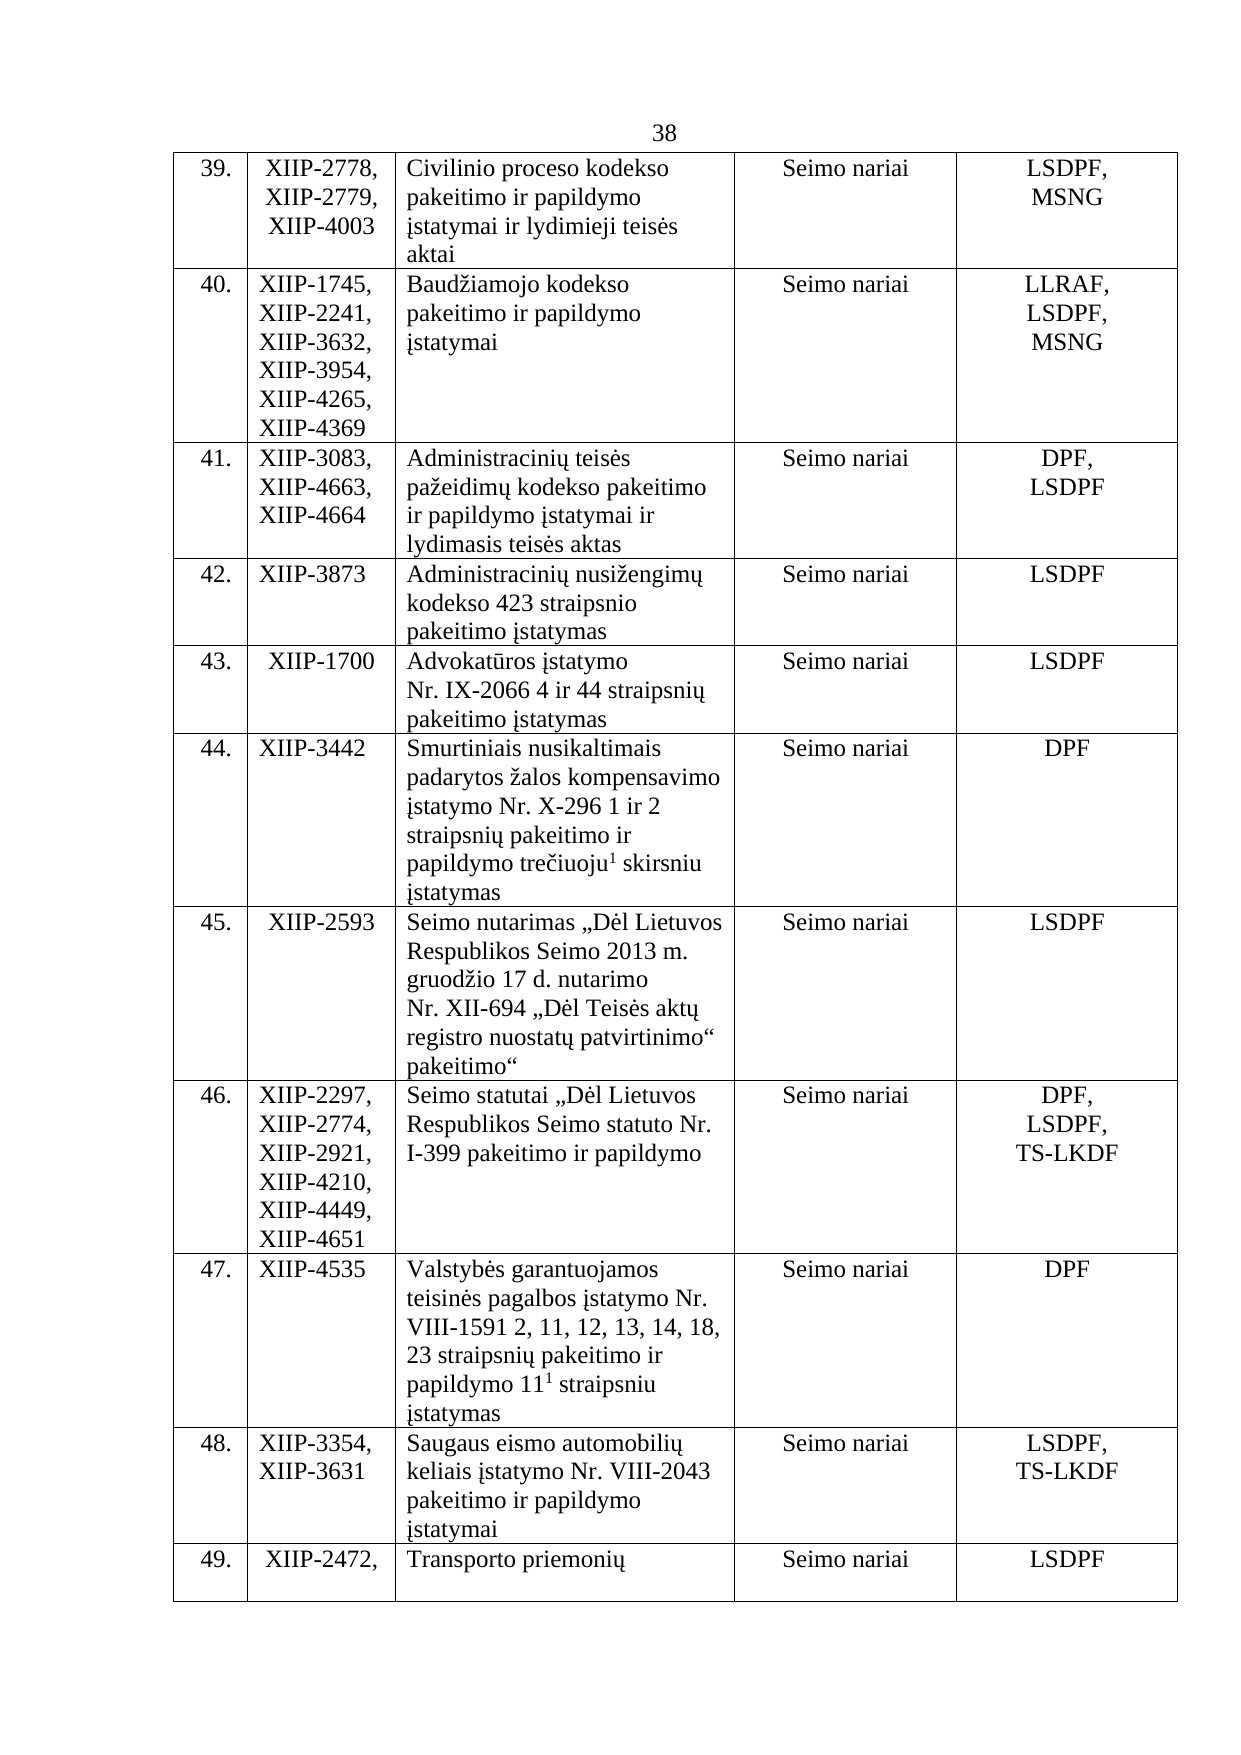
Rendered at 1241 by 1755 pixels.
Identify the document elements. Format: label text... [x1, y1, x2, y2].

table_cell XIIP-3083, XIIP-4663, XIIP-4664 [248, 443, 395, 558]
table_cell Seimo nariai [735, 734, 956, 906]
table_cell 43. [174, 646, 247, 732]
table_cell LLRAF, LSDPF, MSNG [957, 269, 1177, 442]
table_cell Smurtiniais nusikaltimais padarytos žalos kompensavimo įstatymo Nr. X-296 1 ir 2 straipsnių pakeitimo ir papildymo trečiuoju1 skirsniu įstatymas [396, 734, 734, 906]
table_cell 45. [174, 907, 247, 1079]
table_cell Saugaus eismo automobilių keliais įstatymo Nr. VIII-2043 pakeitimo ir papildymo įstatymai [396, 1428, 734, 1543]
table_cell 48. [174, 1428, 247, 1543]
table_cell DPF [957, 734, 1177, 906]
table_cell 41. [174, 443, 247, 558]
table_cell XIIP-1745, XIIP-2241, XIIP-3632, XIIP-3954, XIIP-4265, XIIP-4369 [248, 269, 395, 442]
table_cell LSDPF [957, 1544, 1177, 1601]
table_cell LSDPF [957, 646, 1177, 732]
table_cell XIIP-2472, [248, 1544, 395, 1601]
table_cell Seimo nariai [735, 443, 956, 558]
table_cell 40. [174, 269, 247, 442]
table_cell XIIP-2778, XIIP-2779, XIIP-4003 [248, 153, 395, 268]
table_cell LSDPF [957, 559, 1177, 645]
table_cell Seimo nariai [735, 559, 956, 645]
table_cell DPF, LSDPF [957, 443, 1177, 558]
table_cell Administracinių teisės pažeidimų kodekso pakeitimo ir papildymo įstatymai ir lydimasis teisės aktas [396, 443, 734, 558]
table_cell XIIP-3442 [248, 734, 395, 906]
table_cell Seimo nariai [735, 1544, 956, 1601]
table_cell XIIP-2297, XIIP-2774, XIIP-2921, XIIP-4210, XIIP-4449, XIIP-4651 [248, 1081, 395, 1253]
table_cell Administracinių nusižengimų kodekso 423 straipsnio pakeitimo įstatymas [396, 559, 734, 645]
table_cell Civilinio proceso kodekso pakeitimo ir papildymo įstatymai ir lydimieji teisės aktai [396, 153, 734, 268]
table_cell LSDPF [957, 907, 1177, 1079]
table_cell 46. [174, 1081, 247, 1253]
table_cell XIIP-1700 [248, 646, 395, 732]
table_cell 47. [174, 1254, 247, 1427]
table_cell 44. [174, 734, 247, 906]
table_cell XIIP-4535 [248, 1254, 395, 1427]
table_cell Seimo nutarimas „Dėl Lietuvos Respublikos Seimo 2013 m. gruodžio 17 d. nutarimo Nr. XII-694 „Dėl Teisės aktų registro nuostatų patvirtinimo“ pakeitimo“ [396, 907, 734, 1079]
table_cell DPF [957, 1254, 1177, 1427]
table_cell Seimo nariai [735, 1081, 956, 1253]
table_cell XIIP-2593 [248, 907, 395, 1079]
table_cell Seimo nariai [735, 153, 956, 268]
table_cell Seimo nariai [735, 269, 956, 442]
table_cell LSDPF, TS-LKDF [957, 1428, 1177, 1543]
table_cell 39. [174, 153, 247, 268]
table_cell XIIP-3354, XIIP-3631 [248, 1428, 395, 1543]
table_cell DPF, LSDPF, TS-LKDF [957, 1081, 1177, 1253]
table_cell Seimo nariai [735, 646, 956, 732]
table_cell Seimo nariai [735, 1254, 956, 1427]
table_cell Seimo nariai [735, 907, 956, 1079]
table_cell Baudžiamojo kodekso pakeitimo ir papildymo įstatymai [396, 269, 734, 442]
table_cell XIIP-3873 [248, 559, 395, 645]
table_cell Transporto priemonių [396, 1544, 734, 1601]
table_cell Seimo statutai „Dėl Lietuvos Respublikos Seimo statuto Nr. I-399 pakeitimo ir papildymo [396, 1081, 734, 1253]
table_cell Advokatūros įstatymo Nr. IX-2066 4 ir 44 straipsnių pakeitimo įstatymas [396, 646, 734, 732]
table_cell 49. [174, 1544, 247, 1601]
table_cell LSDPF, MSNG [957, 153, 1177, 268]
table_cell 42. [174, 559, 247, 645]
table_cell Seimo nariai [735, 1428, 956, 1543]
table_cell Valstybės garantuojamos teisinės pagalbos įstatymo Nr. VIII-1591 2, 11, 12, 13, 14, 18, 23 straipsnių pakeitimo ir papildymo 111 straipsniu įstatymas [396, 1254, 734, 1427]
